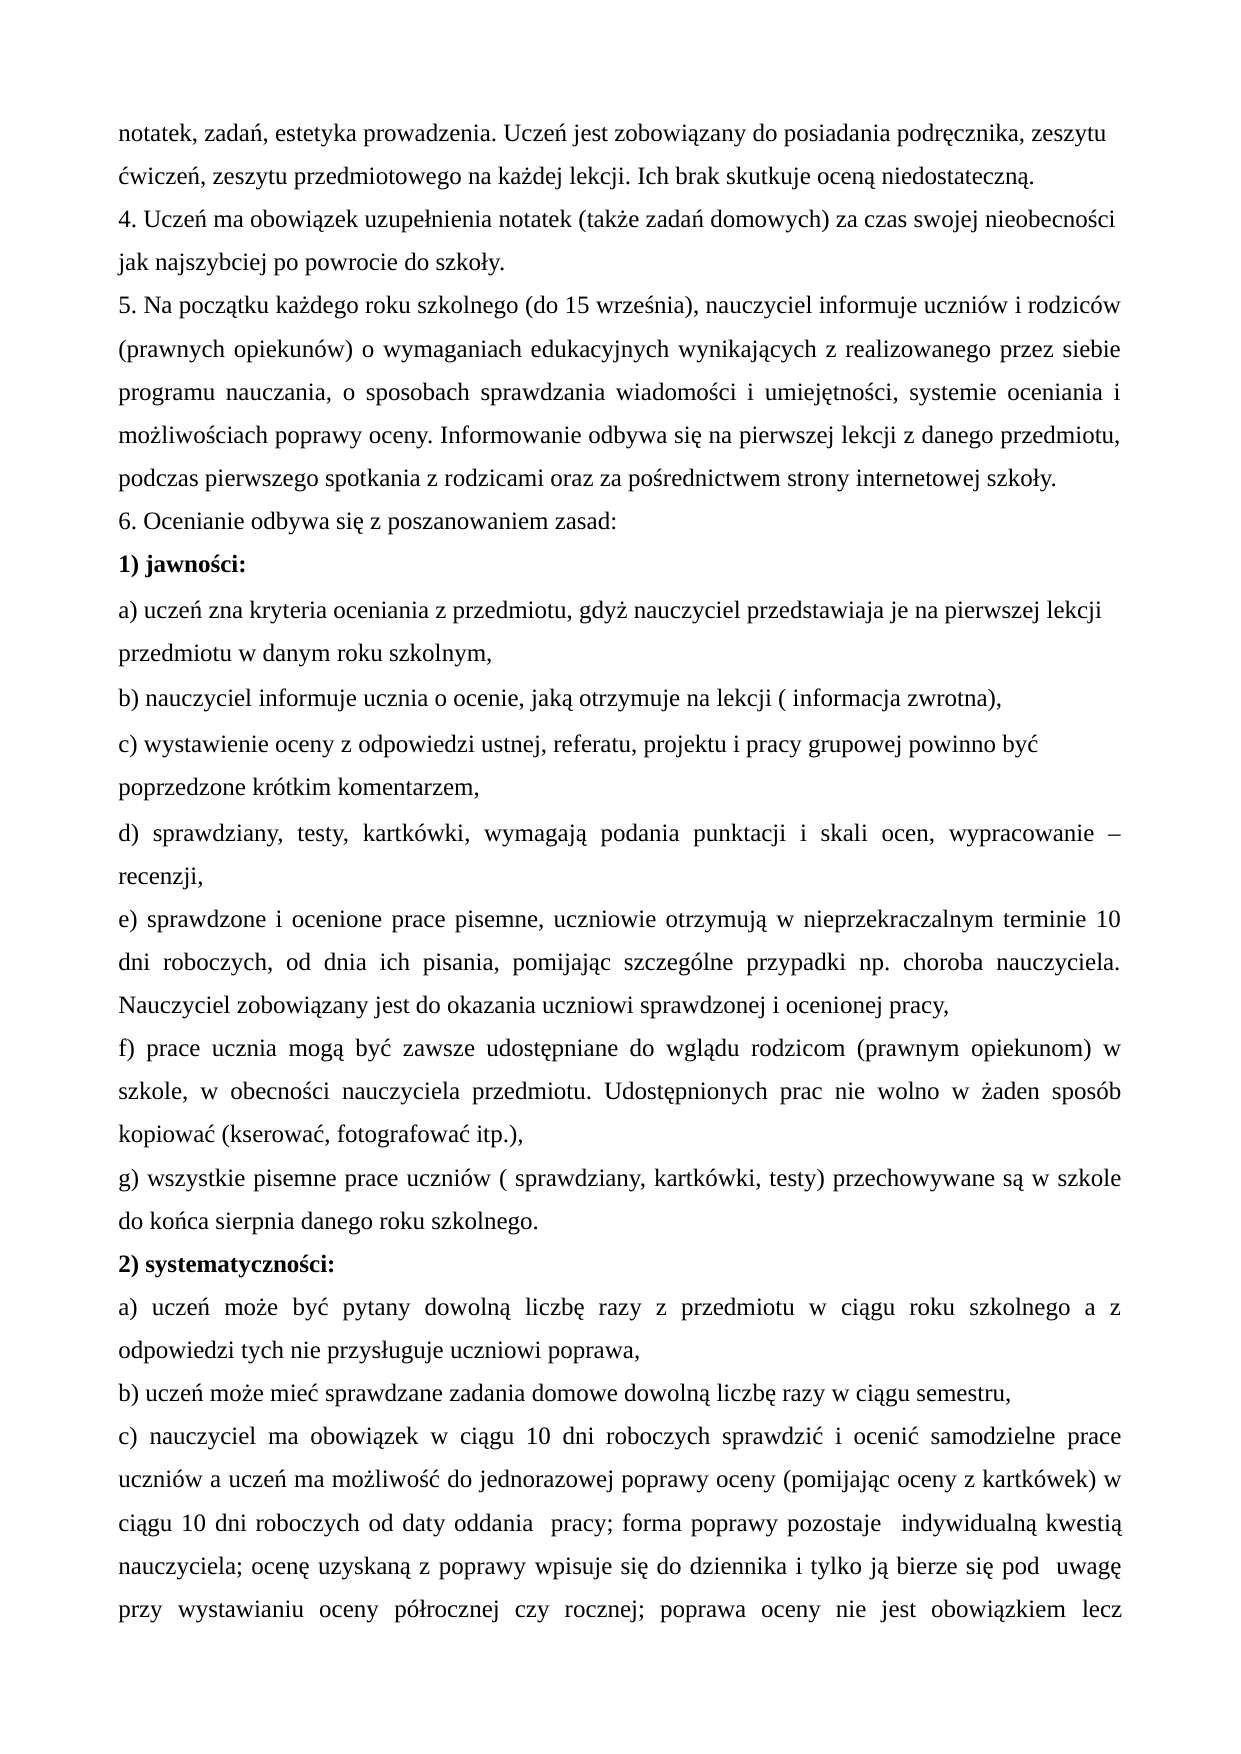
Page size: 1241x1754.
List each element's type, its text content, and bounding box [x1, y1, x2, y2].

text e) sprawdzone i ocenione prace pisemne, uczniowie otrzymują w nieprzekraczalnym terminie 10 dni roboczych, od dnia ich pisania, pomijając szczególne przypadki np. choroba nauczyciela. Nauczyciel zobowiązany jest do okazania uczniowi sprawdzonej i ocenionej pracy, [118, 904, 1122, 1019]
text 5. Na początku każdego roku szkolnego (do 15 września), nauczyciel informuje uczniów i rodziców (prawnych opiekunów) o wymaganiach edukacyjnych wynikających z realizowanego przez siebie programu nauczania, o sposobach sprawdzania wiadomości i umiejętności, systemie oceniania i możliwościach poprawy oceny. Informowanie odbywa się na pierwszej lekcji z danego przedmiotu, podczas pierwszego spotkania z rodzicami oraz za pośrednictwem strony internetowej szkoły. [118, 291, 1122, 492]
text 6. Ocenianie odbywa się z poszanowaniem zasad: [118, 506, 1122, 535]
text f) prace ucznia mogą być zawsze udostępniane do wglądu rodzicom (prawnym opiekunom) w szkole, w obecności nauczyciela przedmiotu. Udostępnionych prac nie wolno w żaden sposób kopiować (kserować, fotografować itp.), [118, 1033, 1122, 1148]
text b) uczeń może mieć sprawdzane zadania domowe dowolną liczbę razy w ciągu semestru, [118, 1378, 1122, 1407]
text 2) systematyczności: [118, 1249, 1122, 1278]
text c) nauczyciel ma obowiązek w ciągu 10 dni roboczych sprawdzić i ocenić samodzielne prace uczniów a uczeń ma możliwość do jednorazowej poprawy oceny (pomijając oceny z kartkówek) w ciągu 10 dni roboczych od daty oddania pracy; forma poprawy pozostaje indywidualną kwestią nauczyciela; ocenę uzyskaną z poprawy wpisuje się do dziennika i tylko ją bierze się pod uwagę przy wystawianiu oceny półrocznej czy rocznej; poprawa oceny nie jest obowiązkiem lecz [118, 1421, 1122, 1623]
text notatek, zadań, estetyka prowadzenia. Uczeń jest zobowiązany do posiadania podręcznika, zeszytu ćwiczeń, zeszytu przedmiotowego na każdej lekcji. Ich brak skutkuje oceną niedostateczną. [118, 118, 1122, 190]
text a) uczeń może być pytany dowolną liczbę razy z przedmiotu w ciągu roku szkolnego a z odpowiedzi tych nie przysługuje uczniowi poprawa, [118, 1292, 1122, 1364]
text 1) jawności: [118, 549, 1122, 578]
text a) uczeń zna kryteria oceniania z przedmiotu, gdyż nauczyciel przedstawiaja je na pierwszej lekcji przedmiotu w danym roku szkolnym, [118, 595, 1122, 667]
text c) wystawienie oceny z odpowiedzi ustnej, referatu, projektu i pracy grupowej powinno być poprzedzone krótkim komentarzem, [118, 729, 1122, 801]
text 4. Uczeń ma obowiązek uzupełnienia notatek (także zadań domowych) za czas swojej nieobecności jak najszybciej po powrocie do szkoły. [118, 204, 1122, 276]
text g) wszystkie pisemne prace uczniów ( sprawdziany, kartkówki, testy) przechowywane są w szkole do końca sierpnia danego roku szkolnego. [118, 1163, 1122, 1234]
text d) sprawdziany, testy, kartkówki, wymagają podania punktacji i skali ocen, wypracowanie – recenzji, [118, 818, 1122, 889]
text b) nauczyciel informuje ucznia o ocenie, jaką otrzymuje na lekcji ( informacja zwrotna), [118, 683, 1122, 712]
